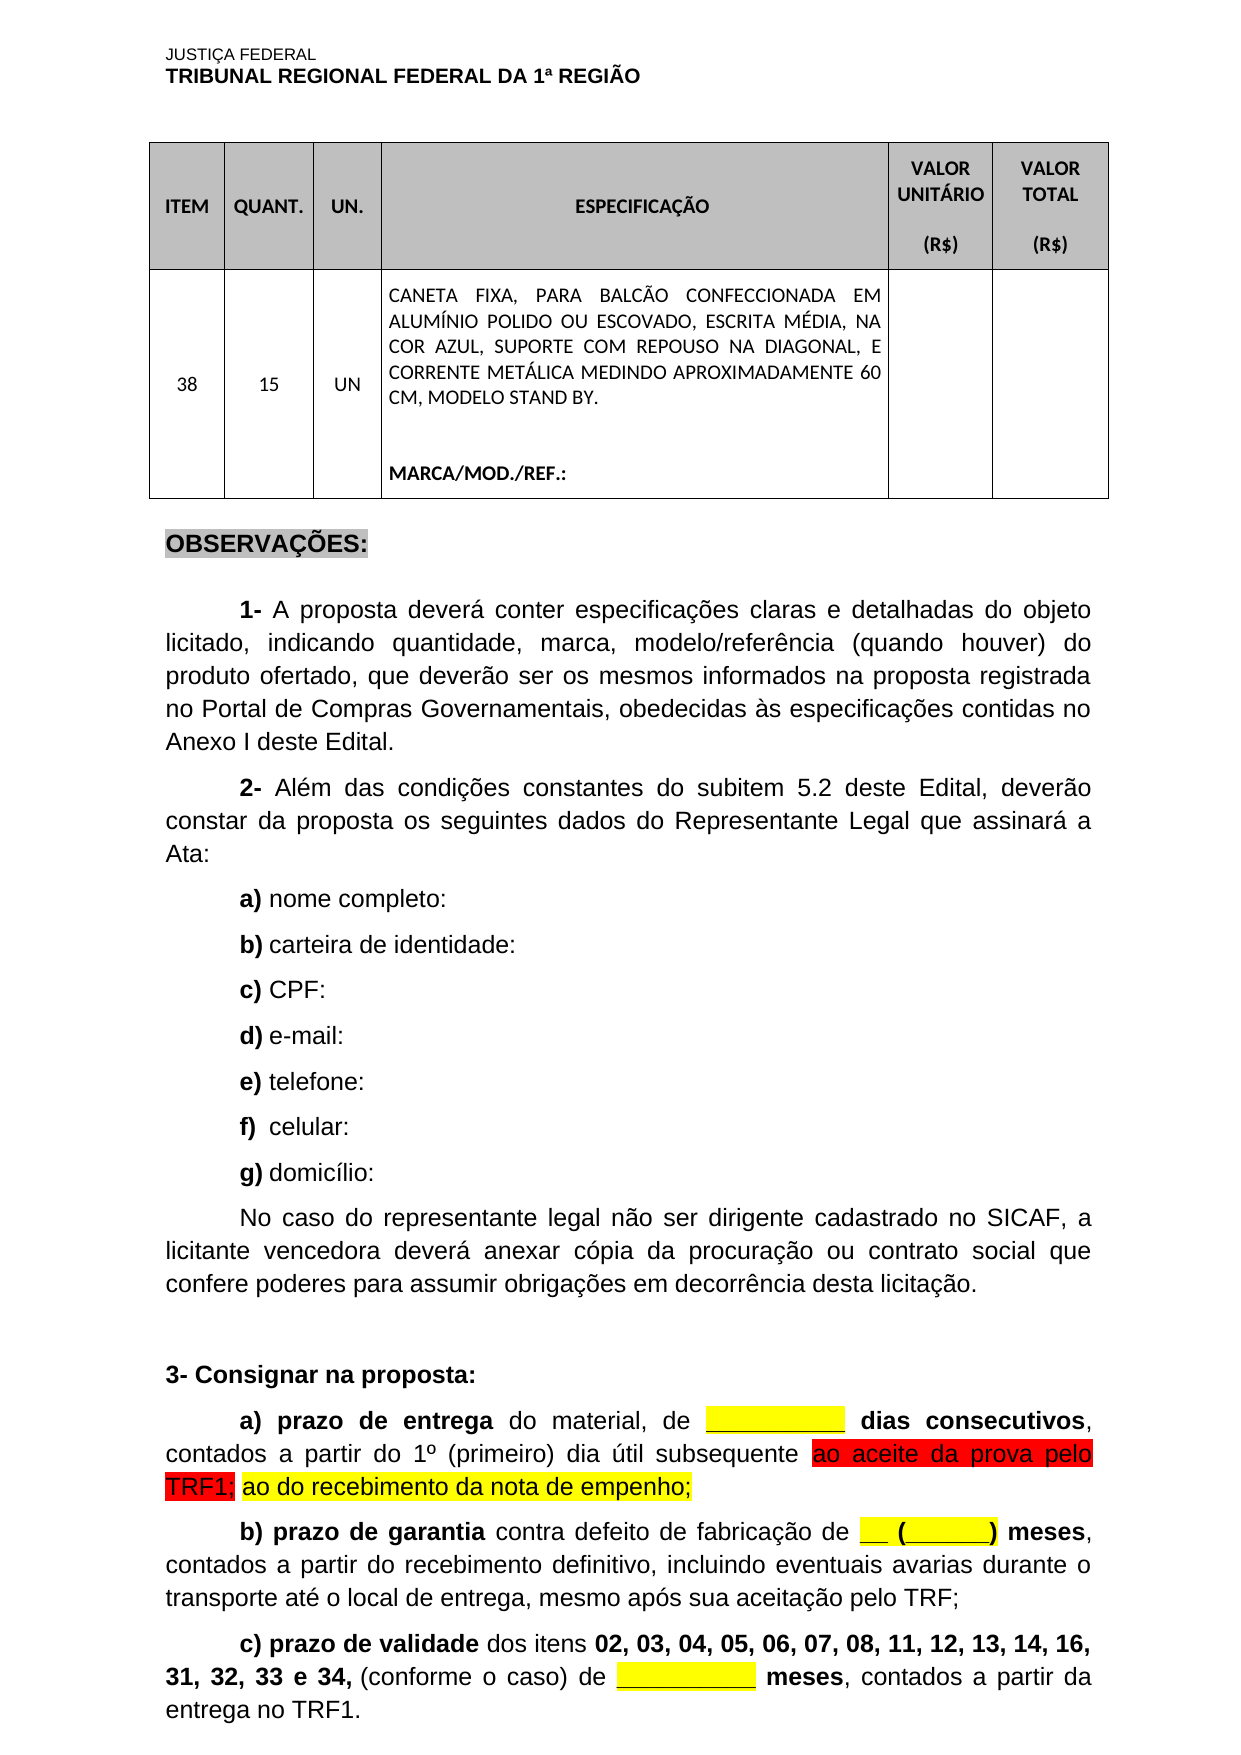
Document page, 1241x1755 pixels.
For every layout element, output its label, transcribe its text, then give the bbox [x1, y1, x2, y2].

table_header VALOR UNITÁRIO (R$) [889, 143, 992, 269]
text c) prazo de validade dos itens 02, 03, 04, 05, 06, 07, 08, 11, 12, 13, 14, 16, 31, 32, 33 e 34, (conforme o caso) de __________ meses, contados a partir da entrega no TRF1. [165, 1629, 1093, 1724]
text d) e-mail: [165, 1021, 1093, 1050]
text a) prazo de entrega do material, de __________ dias consecutivos, contados a partir do 1º (primeiro) dia útil subsequente ao aceite da prova pelo TRF1; ao do recebimento da nota de empenho; [165, 1406, 1093, 1501]
table_header VALOR TOTAL (R$) [993, 143, 1108, 269]
table_header ITEM [150, 143, 224, 269]
text No caso do representante legal não ser dirigente cadastrado no SICAF, a licitante vencedora deverá anexar cópia da procuração ou contrato social que confere poderes para assumir obrigações em decorrência desta licitação. [165, 1203, 1093, 1298]
table_cell [993, 270, 1108, 498]
text b) prazo de garantia contra defeito de fabricação de __ (______) meses, contados a partir do recebimento definitivo, incluindo eventuais avarias durante o transporte até o local de entrega, mesmo após sua aceitação pelo TRF; [165, 1517, 1093, 1612]
table_cell CANETA FIXA, PARA BALCÃO CONFECCIONADA EM ALUMÍNIO POLIDO OU ESCOVADO, ESCRITA MÉDIA, NA COR AZUL, SUPORTE COM REPOUSO NA DIAGONAL, E CORRENTE METÁLICA MEDINDO APROXIMADAMENTE 60 CM, MODELO STAND BY. MARCA/MOD./REF.: [382, 270, 888, 498]
table_header UN. [314, 143, 381, 269]
table_header ESPECIFICAÇÃO [382, 143, 888, 269]
text OBSERVAÇÕES: [165, 529, 1093, 558]
table_cell 15 [225, 270, 313, 498]
table_cell UN [314, 270, 381, 498]
table_cell [889, 270, 992, 498]
text f) celular: [165, 1112, 1093, 1141]
text b) carteira de identidade: [165, 930, 1093, 959]
table_cell 38 [150, 270, 224, 498]
table_header QUANT. [225, 143, 313, 269]
text 2- Além das condições constantes do subitem 5.2 deste Edital, deverão constar da proposta os seguintes dados do Representante Legal que assinará a Ata: [165, 773, 1093, 868]
text 1- A proposta deverá conter especificações claras e detalhadas do objeto licitado, indicando quantidade, marca, modelo/referência (quando houver) do produto ofertado, que deverão ser os mesmos informados na proposta registrada no Portal de Compras Governamentais, obedecidas às especificações contidas no Anexo I deste Edital. [165, 595, 1093, 756]
text 3- Consignar na proposta: [165, 1360, 1093, 1389]
text e) telefone: [165, 1067, 1093, 1095]
text a) nome completo: [165, 884, 1093, 913]
text g) domicílio: [165, 1158, 1093, 1186]
text c) CPF: [165, 976, 1093, 1004]
